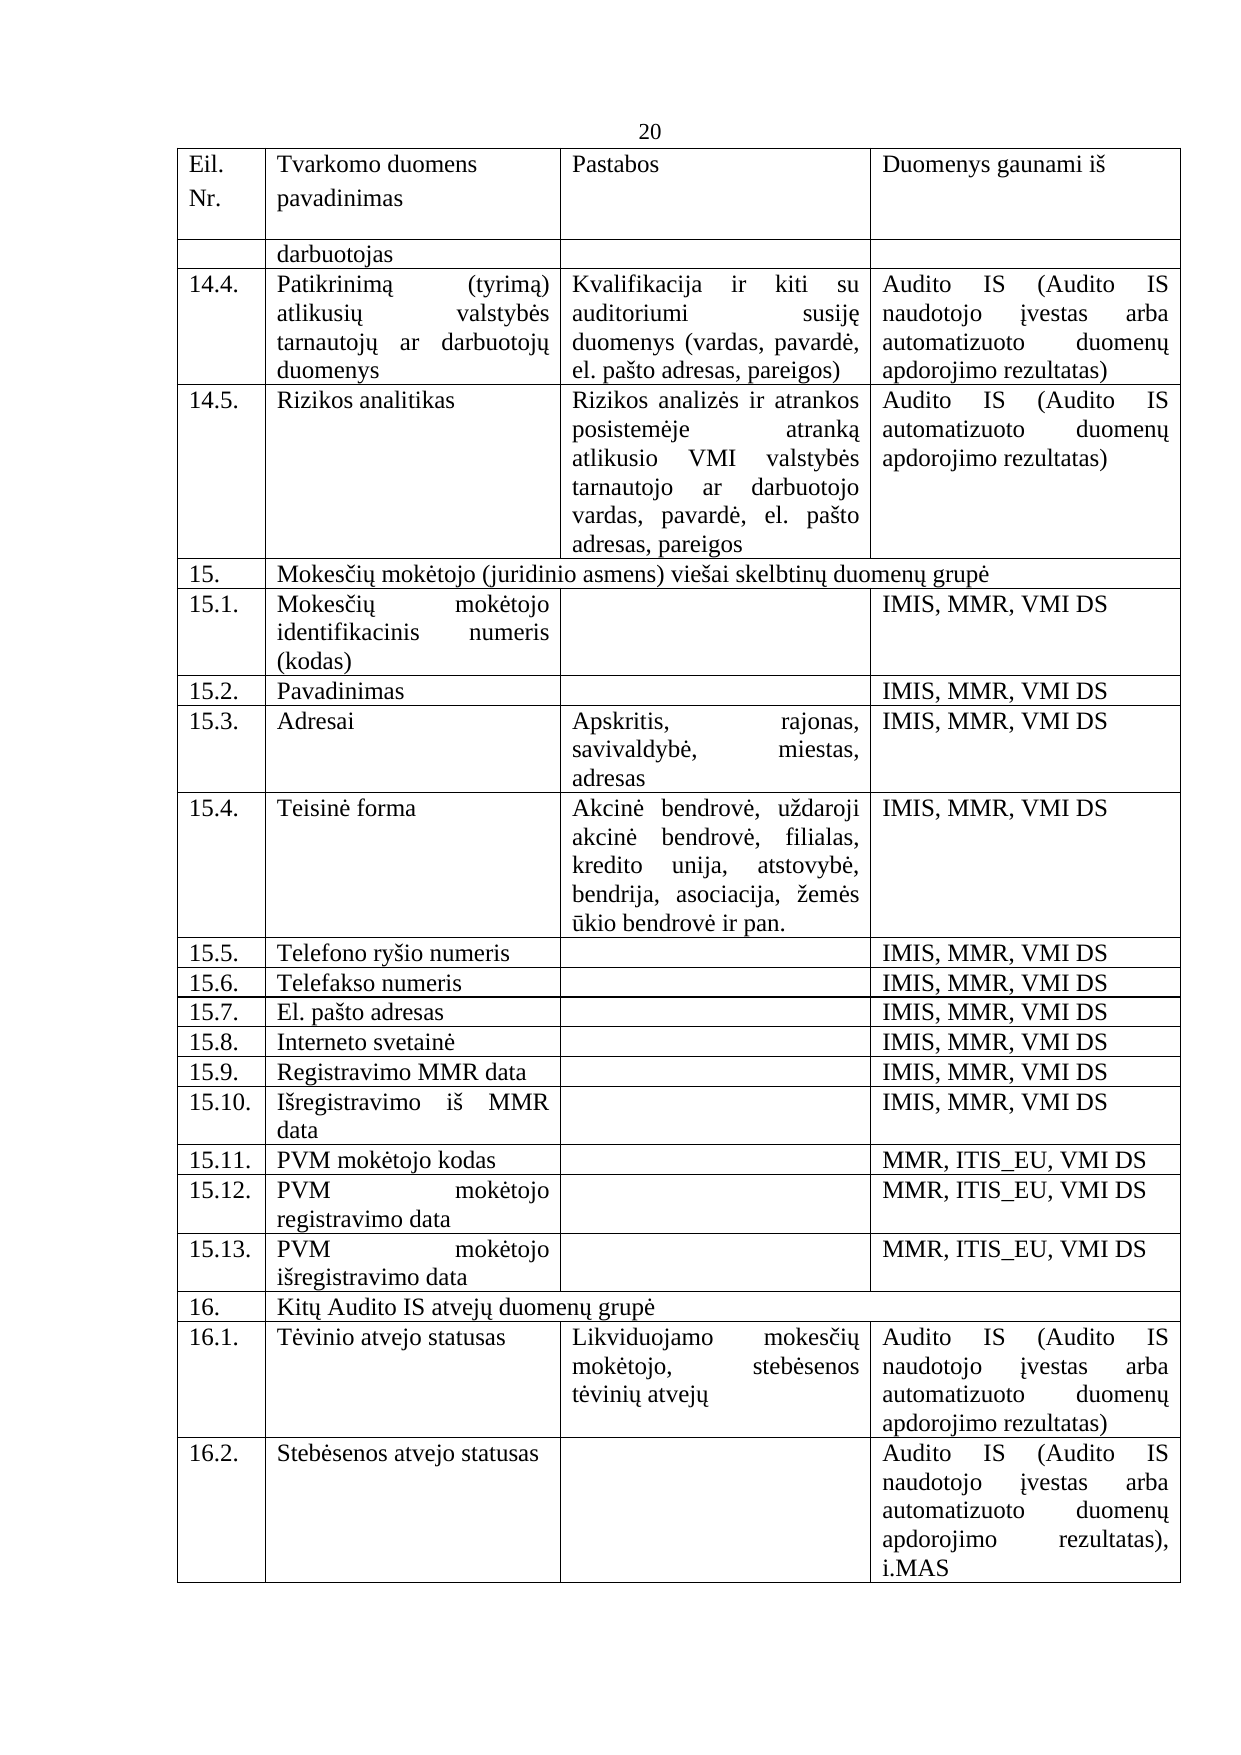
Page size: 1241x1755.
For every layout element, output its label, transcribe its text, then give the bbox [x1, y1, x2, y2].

table_cell Adresai [266, 706, 560, 792]
table_cell IMIS, MMR, VMI DS [871, 1027, 1180, 1056]
table_cell 15. [178, 559, 265, 588]
table_cell IMIS, MMR, VMI DS [871, 589, 1180, 675]
table_cell IMIS, MMR, VMI DS [871, 1057, 1180, 1086]
table_cell 15.1. [178, 589, 265, 675]
table_cell Teisinė forma [266, 793, 560, 937]
table_cell darbuotojas [266, 240, 560, 268]
table_cell Stebėsenos atvejo statusas [266, 1438, 560, 1582]
table_cell IMIS, MMR, VMI DS [871, 998, 1180, 1026]
table_cell [561, 1145, 870, 1174]
table_cell Telefono ryšio numeris [266, 938, 560, 967]
table_cell Interneto svetainė [266, 1027, 560, 1056]
table_cell MMR, ITIS_EU, VMI DS [871, 1145, 1180, 1174]
table_header Pastabos [561, 149, 870, 238]
table_cell 16.1. [178, 1322, 265, 1437]
table_cell MMR, ITIS_EU, VMI DS [871, 1234, 1180, 1291]
table_cell [561, 938, 870, 967]
table_cell 15.9. [178, 1057, 265, 1086]
table_cell 15.4. [178, 793, 265, 937]
table_cell Mokesčių mokėtojo identifikacinis numeris (kodas) [266, 589, 560, 675]
table_cell [561, 240, 870, 268]
table_cell 16. [178, 1292, 265, 1321]
table_cell Kitų Audito IS atvejų duomenų grupė [266, 1292, 1180, 1321]
table_cell MMR, ITIS_EU, VMI DS [871, 1175, 1180, 1233]
table_cell 15.7. [178, 998, 265, 1026]
table_cell IMIS, MMR, VMI DS [871, 706, 1180, 792]
table_cell 15.10. [178, 1087, 265, 1144]
table_cell Patikrinimą (tyrimą) atlikusių valstybės tarnautojų ar darbuotojų duomenys [266, 269, 560, 384]
table_cell [561, 1057, 870, 1086]
table_cell Audito IS (Audito IS naudotojo įvestas arba automatizuoto duomenų apdorojimo rezultatas), i.MAS [871, 1438, 1180, 1582]
table_cell 16.2. [178, 1438, 265, 1582]
table_cell [561, 1438, 870, 1582]
table_cell 14.5. [178, 385, 265, 558]
table_cell PVM mokėtojo registravimo data [266, 1175, 560, 1233]
table_header Eil. Nr. [178, 149, 265, 238]
table_cell El. pašto adresas [266, 998, 560, 1026]
table_cell 15.6. [178, 968, 265, 996]
table_cell Rizikos analizės ir atrankos posistemėje atranką atlikusio VMI valstybės tarnautojo ar darbuotojo vardas, pavardė, el. pašto adresas, pareigos [561, 385, 870, 558]
table_cell Audito IS (Audito IS naudotojo įvestas arba automatizuoto duomenų apdorojimo rezultatas) [871, 269, 1180, 384]
table_cell Audito IS (Audito IS automatizuoto duomenų apdorojimo rezultatas) [871, 385, 1180, 558]
table_cell Apskritis, rajonas, savivaldybė, miestas, adresas [561, 706, 870, 792]
table_cell IMIS, MMR, VMI DS [871, 1087, 1180, 1144]
table_cell [561, 1027, 870, 1056]
table_cell Registravimo MMR data [266, 1057, 560, 1086]
table_cell [871, 240, 1180, 268]
table_cell IMIS, MMR, VMI DS [871, 968, 1180, 996]
table_cell IMIS, MMR, VMI DS [871, 676, 1180, 705]
table_cell Audito IS (Audito IS naudotojo įvestas arba automatizuoto duomenų apdorojimo rezultatas) [871, 1322, 1180, 1437]
table_cell [561, 676, 870, 705]
table_cell PVM mokėtojo kodas [266, 1145, 560, 1174]
table_cell 15.8. [178, 1027, 265, 1056]
table_cell Tėvinio atvejo statusas [266, 1322, 560, 1437]
table_cell IMIS, MMR, VMI DS [871, 793, 1180, 937]
table_cell [178, 240, 265, 268]
table_header Duomenys gaunami iš [871, 149, 1180, 238]
table_cell 15.11. [178, 1145, 265, 1174]
table_cell [561, 998, 870, 1026]
table_cell [561, 968, 870, 996]
table_cell Kvalifikacija ir kiti su auditoriumi susiję duomenys (vardas, pavardė, el. pašto adresas, pareigos) [561, 269, 870, 384]
table_cell 14.4. [178, 269, 265, 384]
table_cell [561, 1234, 870, 1291]
table_cell [561, 589, 870, 675]
table_cell Pavadinimas [266, 676, 560, 705]
table_cell IMIS, MMR, VMI DS [871, 938, 1180, 967]
table_cell [561, 1175, 870, 1233]
table_cell PVM mokėtojo išregistravimo data [266, 1234, 560, 1291]
table_cell Likviduojamo mokesčių mokėtojo, stebėsenos tėvinių atvejų [561, 1322, 870, 1437]
table_cell 15.3. [178, 706, 265, 792]
table_cell Akcinė bendrovė, uždaroji akcinė bendrovė, filialas, kredito unija, atstovybė, bendrija, asociacija, žemės ūkio bendrovė ir pan. [561, 793, 870, 937]
table_cell Išregistravimo iš MMR data [266, 1087, 560, 1144]
table_cell Telefakso numeris [266, 968, 560, 996]
table_cell [561, 1087, 870, 1144]
table_cell 15.13. [178, 1234, 265, 1291]
table_cell Mokesčių mokėtojo (juridinio asmens) viešai skelbtinų duomenų grupė [266, 559, 1180, 588]
table_cell Rizikos analitikas [266, 385, 560, 558]
table_cell 15.5. [178, 938, 265, 967]
table_cell 15.12. [178, 1175, 265, 1233]
table_cell 15.2. [178, 676, 265, 705]
table_header Tvarkomo duomens pavadinimas [266, 149, 560, 238]
